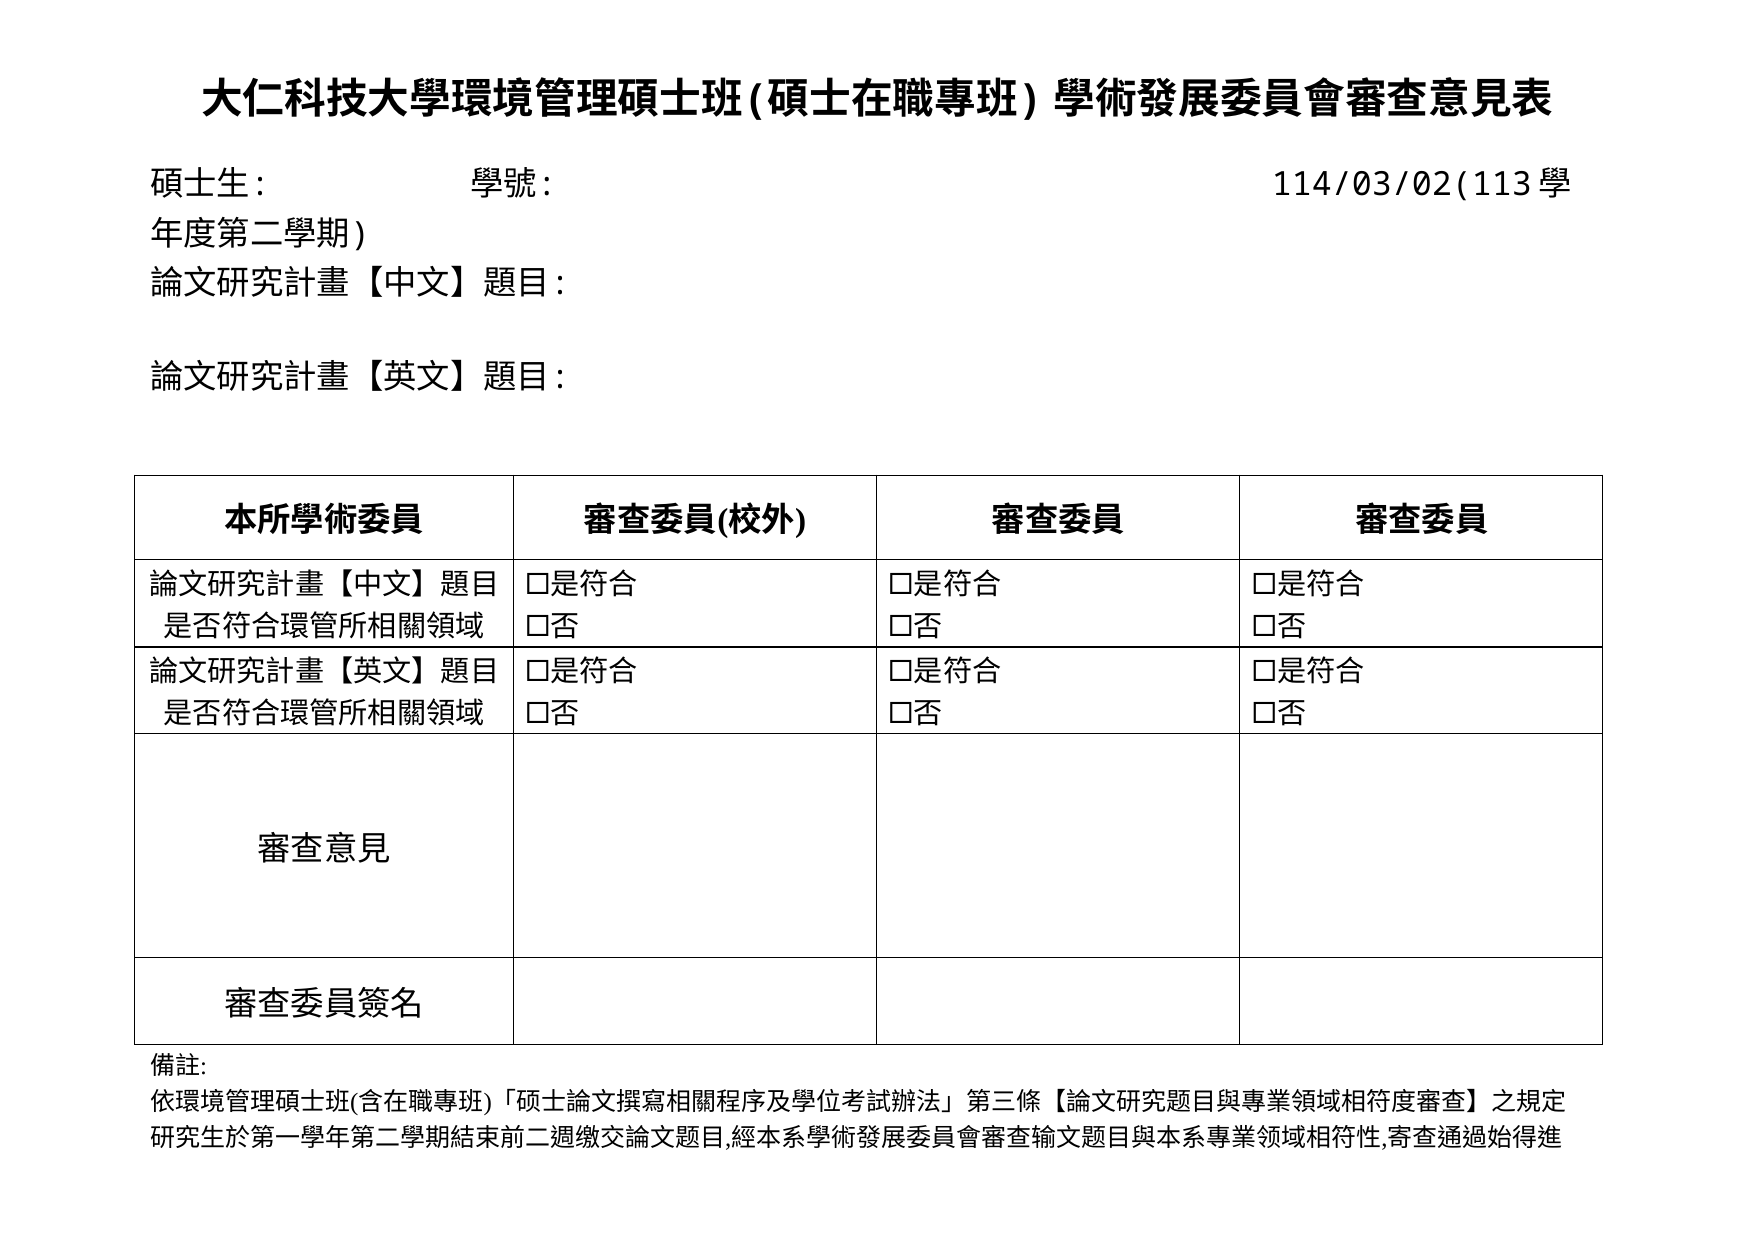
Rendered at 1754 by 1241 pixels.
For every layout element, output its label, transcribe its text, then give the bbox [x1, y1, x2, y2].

text 依環境管理碩士班(含在職專班)「硕士論文撰寫相關程序及學位考試辦法」第三條【論文研究题目與專業領域相符度審查】之規定 [150, 1081, 1604, 1118]
table_header 審查委員 [877, 476, 1239, 558]
table_cell [1240, 958, 1602, 1044]
table_cell 是符合 否 [877, 560, 1239, 646]
text 碩士生: 學號: 114/03/02(113學年度第二學期) [150, 150, 1604, 256]
text 研究生於第一學年第二學期結束前二週缴交論文题目,經本系學術發展委員會審查输文题目與本系專業领域相符性,寄查通過始得進 [150, 1118, 1604, 1154]
table_cell [877, 958, 1239, 1044]
text 論文研究計畫【中文】題目: [150, 256, 1604, 304]
table_header 審查委員(校外) [514, 476, 876, 558]
table_cell [1240, 734, 1602, 957]
table_cell [514, 734, 876, 957]
table_cell 是符合 否 [514, 648, 876, 733]
table_cell 是符合 否 [514, 560, 876, 646]
table_cell 是符合 否 [877, 648, 1239, 733]
text 大仁科技大學環境管理碩士班(碩士在職專班) 學術發展委員會審查意見表 [150, 65, 1604, 125]
text 論文研究計畫【英文】題目: [150, 349, 1604, 398]
table_cell 論文研究計畫【中文】題目是否符合環管所相關領域 [135, 560, 513, 646]
table_cell [514, 958, 876, 1044]
table_header 審查委員 [1240, 476, 1602, 558]
table_cell [877, 734, 1239, 957]
table_cell 論文研究計畫【英文】題目是否符合環管所相關領域 [135, 648, 513, 733]
text 備註: [150, 1045, 1604, 1081]
table_cell 審查委員簽名 [135, 958, 513, 1044]
table_cell 是符合 否 [1240, 648, 1602, 733]
table_cell 審查意見 [135, 734, 513, 957]
table_cell 是符合 否 [1240, 560, 1602, 646]
table_header 本所學術委員 [135, 476, 513, 558]
